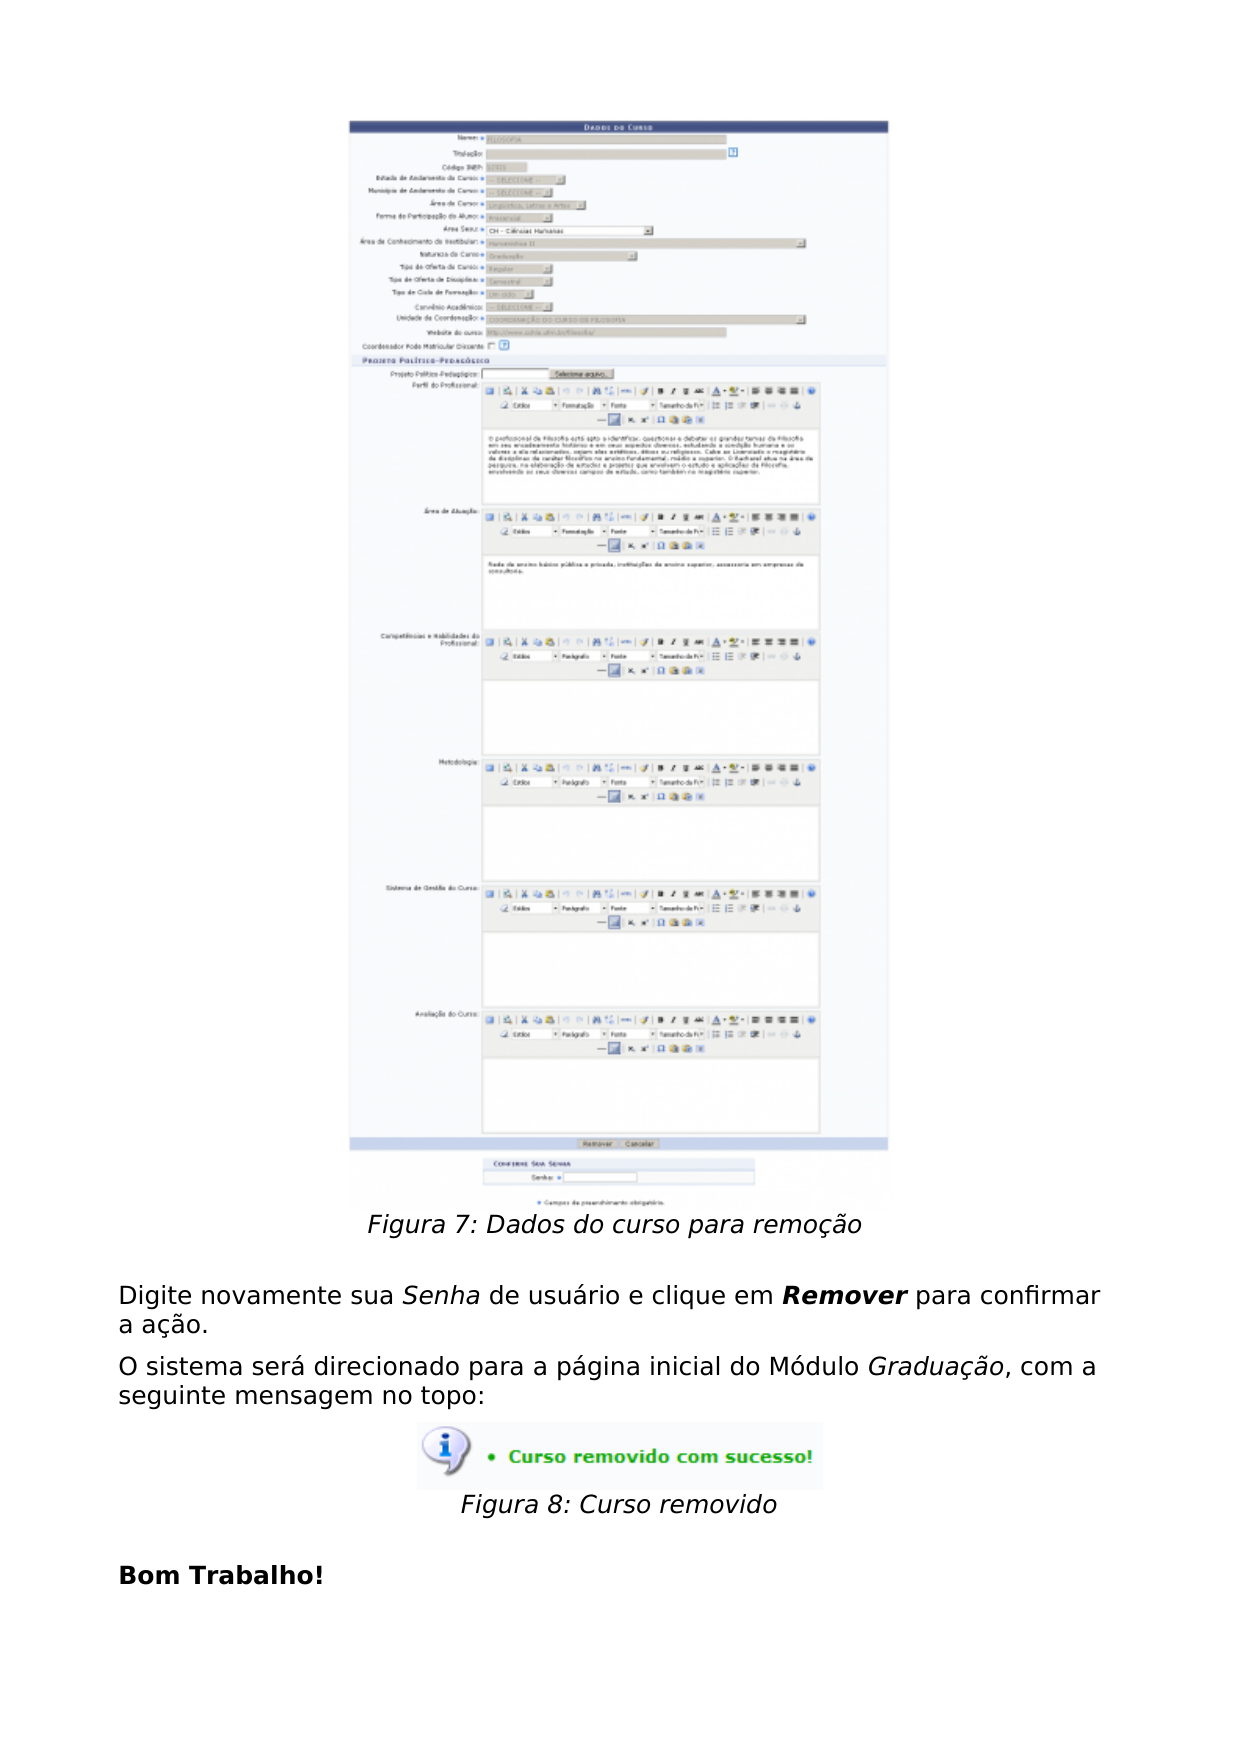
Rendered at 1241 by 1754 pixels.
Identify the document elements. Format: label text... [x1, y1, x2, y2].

text O sistema será direcionado para a página inicial do Módulo Graduação, com a seguinte mensagem no topo: [118, 1352, 1122, 1410]
text Figura 8: Curso removido [417, 1490, 823, 1519]
text Digite novamente sua Senha de usuário e clique em Remover para confirmar a ação. [118, 1281, 1122, 1339]
text Bom Trabalho! [118, 1561, 1122, 1590]
text Figura 7: Dados do curso para remoção [347, 1211, 893, 1239]
picture [417, 1422, 824, 1490]
picture [347, 118, 893, 1211]
